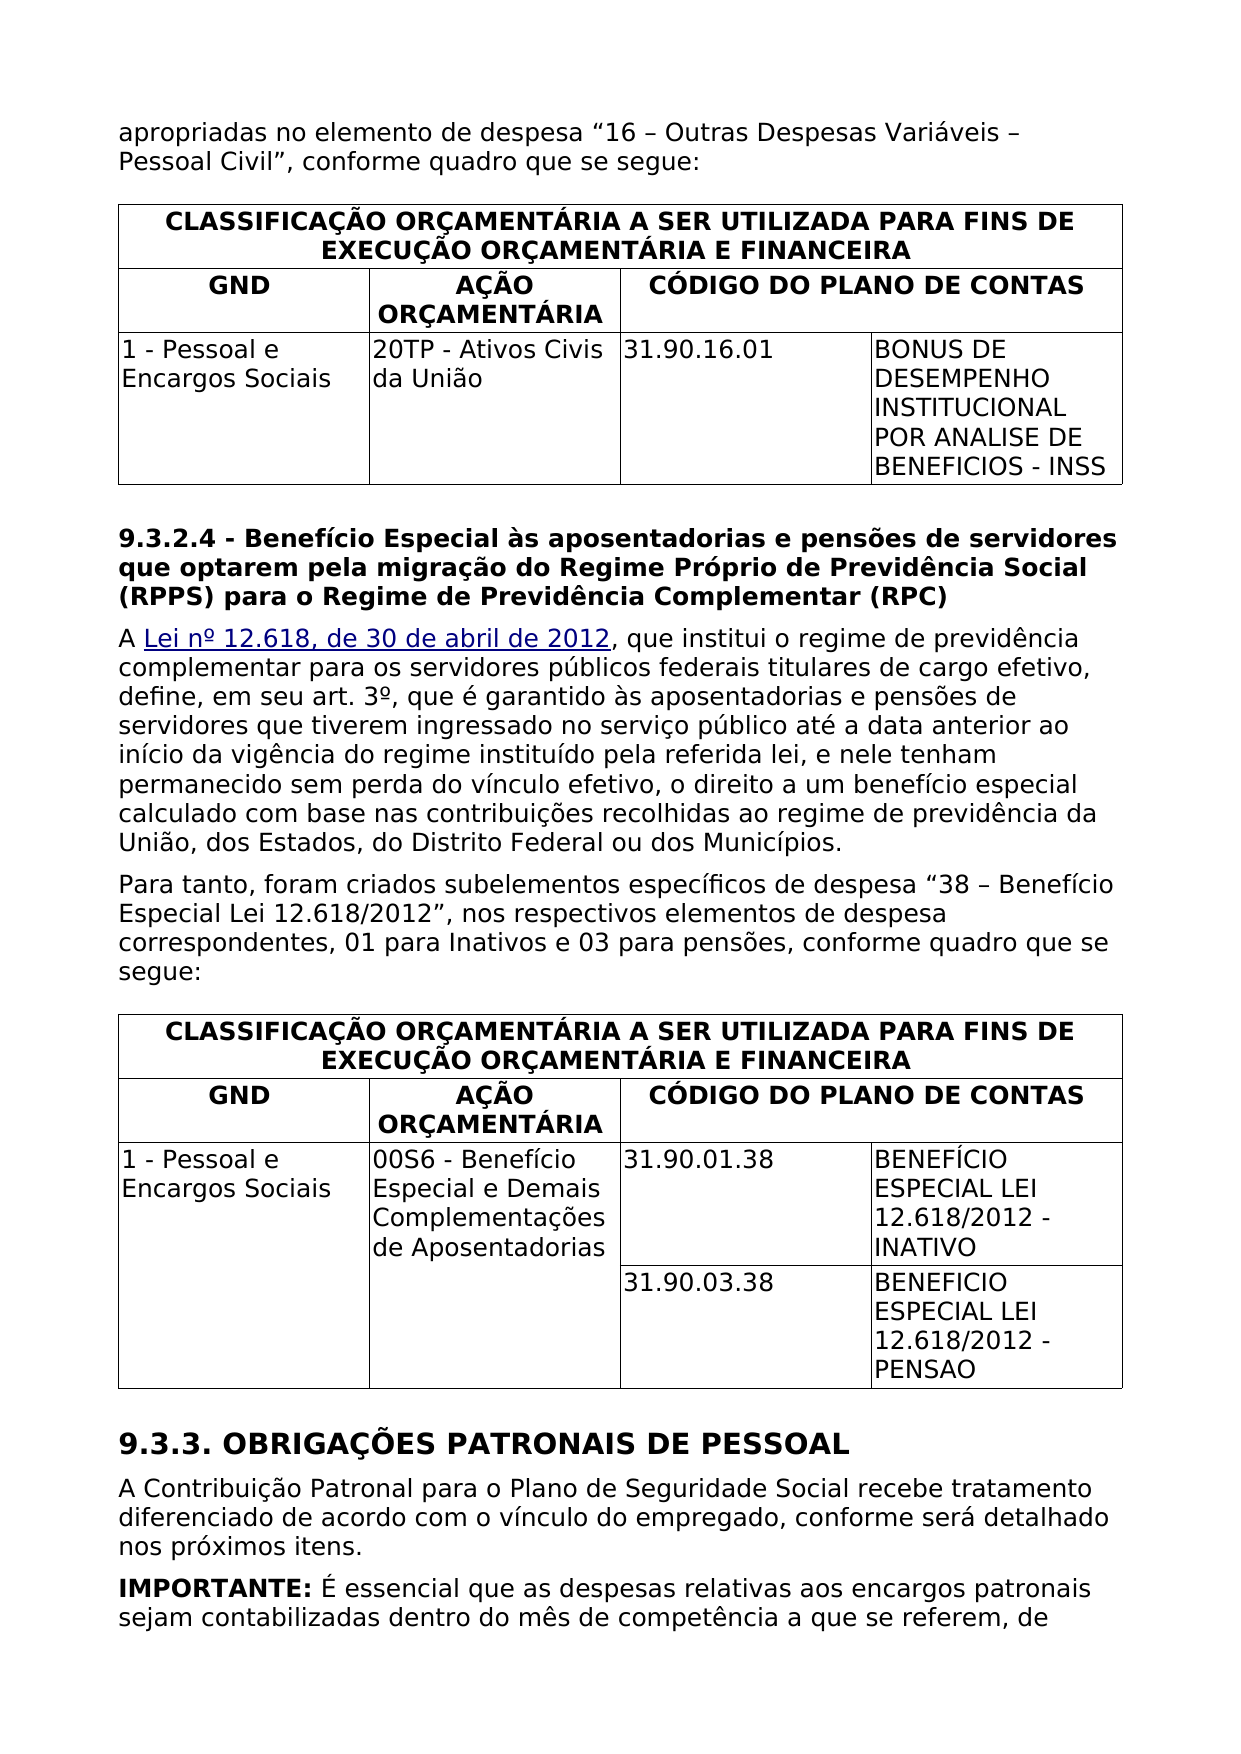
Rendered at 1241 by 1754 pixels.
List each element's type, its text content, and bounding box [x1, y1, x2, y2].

table_cell 1 - Pessoal e Encargos Sociais [119, 333, 369, 484]
table_cell GND [119, 1079, 369, 1142]
table_cell CÓDIGO DO PLANO DE CONTAS [621, 1079, 1122, 1142]
subtitle 9.3.2.4 - Benefício Especial às aposentadorias e pensões de servidores que optarem pela migração do Regime Próprio de Previdência Social (RPPS) para o Regime de Previdência Complementar (RPC) [118, 524, 1122, 611]
table_cell CÓDIGO DO PLANO DE CONTAS [621, 269, 1122, 332]
table_cell AÇÃO ORÇAMENTÁRIA [370, 269, 620, 332]
table_cell 20TP - Ativos Civis da União [370, 333, 620, 484]
table_header CLASSIFICAÇÃO ORÇAMENTÁRIA A SER UTILIZADA PARA FINS DE EXECUÇÃO ORÇAMENTÁRIA E FINANCEIRA [119, 1015, 1122, 1078]
table_cell 31.90.03.38 [621, 1266, 871, 1387]
text IMPORTANTE: É essencial que as despesas relativas aos encargos patronais sejam contabilizadas dentro do mês de competência a que se referem, de [118, 1574, 1122, 1632]
text apropriadas no elemento de despesa “16 – Outras Despesas Variáveis – Pessoal Civil”, conforme quadro que se segue: [118, 118, 1122, 176]
text A Contribuição Patronal para o Plano de Seguridade Social recebe tratamento diferenciado de acordo com o vínculo do empregado, conforme será detalhado nos próximos itens. [118, 1474, 1122, 1561]
table_cell GND [119, 269, 369, 332]
table_cell 31.90.01.38 [621, 1143, 871, 1265]
table_cell 31.90.16.01 [621, 333, 871, 484]
table_header CLASSIFICAÇÃO ORÇAMENTÁRIA A SER UTILIZADA PARA FINS DE EXECUÇÃO ORÇAMENTÁRIA E FINANCEIRA [119, 205, 1122, 268]
subtitle 9.3.3. OBRIGAÇÕES PATRONAIS DE PESSOAL [118, 1427, 1122, 1461]
text Para tanto, foram criados subelementos específicos de despesa “38 – Benefício Especial Lei 12.618/2012”, nos respectivos elementos de despesa correspondentes, 01 para Inativos e 03 para pensões, conforme quadro que se segue: [118, 870, 1122, 986]
table_cell BONUS DE DESEMPENHO INSTITUCIONAL POR ANALISE DE BENEFICIOS - INSS [872, 333, 1122, 484]
table_cell BENEFÍCIO ESPECIAL LEI 12.618/2012 - INATIVO [872, 1143, 1122, 1265]
table_cell BENEFICIO ESPECIAL LEI 12.618/2012 - PENSAO [872, 1266, 1122, 1387]
table_cell AÇÃO ORÇAMENTÁRIA [370, 1079, 620, 1142]
text A Lei nº 12.618, de 30 de abril de 2012, que institui o regime de previdência complementar para os servidores públicos federais titulares de cargo efetivo, define, em seu art. 3º, que é garantido às aposentadorias e pensões de servidores que tiverem ingressado no serviço público até a data anterior ao início da vigência do regime instituído pela referida lei, e nele tenham permanecido sem perda do vínculo efetivo, o direito a um benefício especial calculado com base nas contribuições recolhidas ao regime de previdência da União, dos Estados, do Distrito Federal ou dos Municípios. [118, 624, 1122, 857]
table_cell 1 - Pessoal e Encargos Sociais [119, 1143, 369, 1387]
table_cell 00S6 - Benefício Especial e Demais Complementações de Aposentadorias [370, 1143, 620, 1387]
